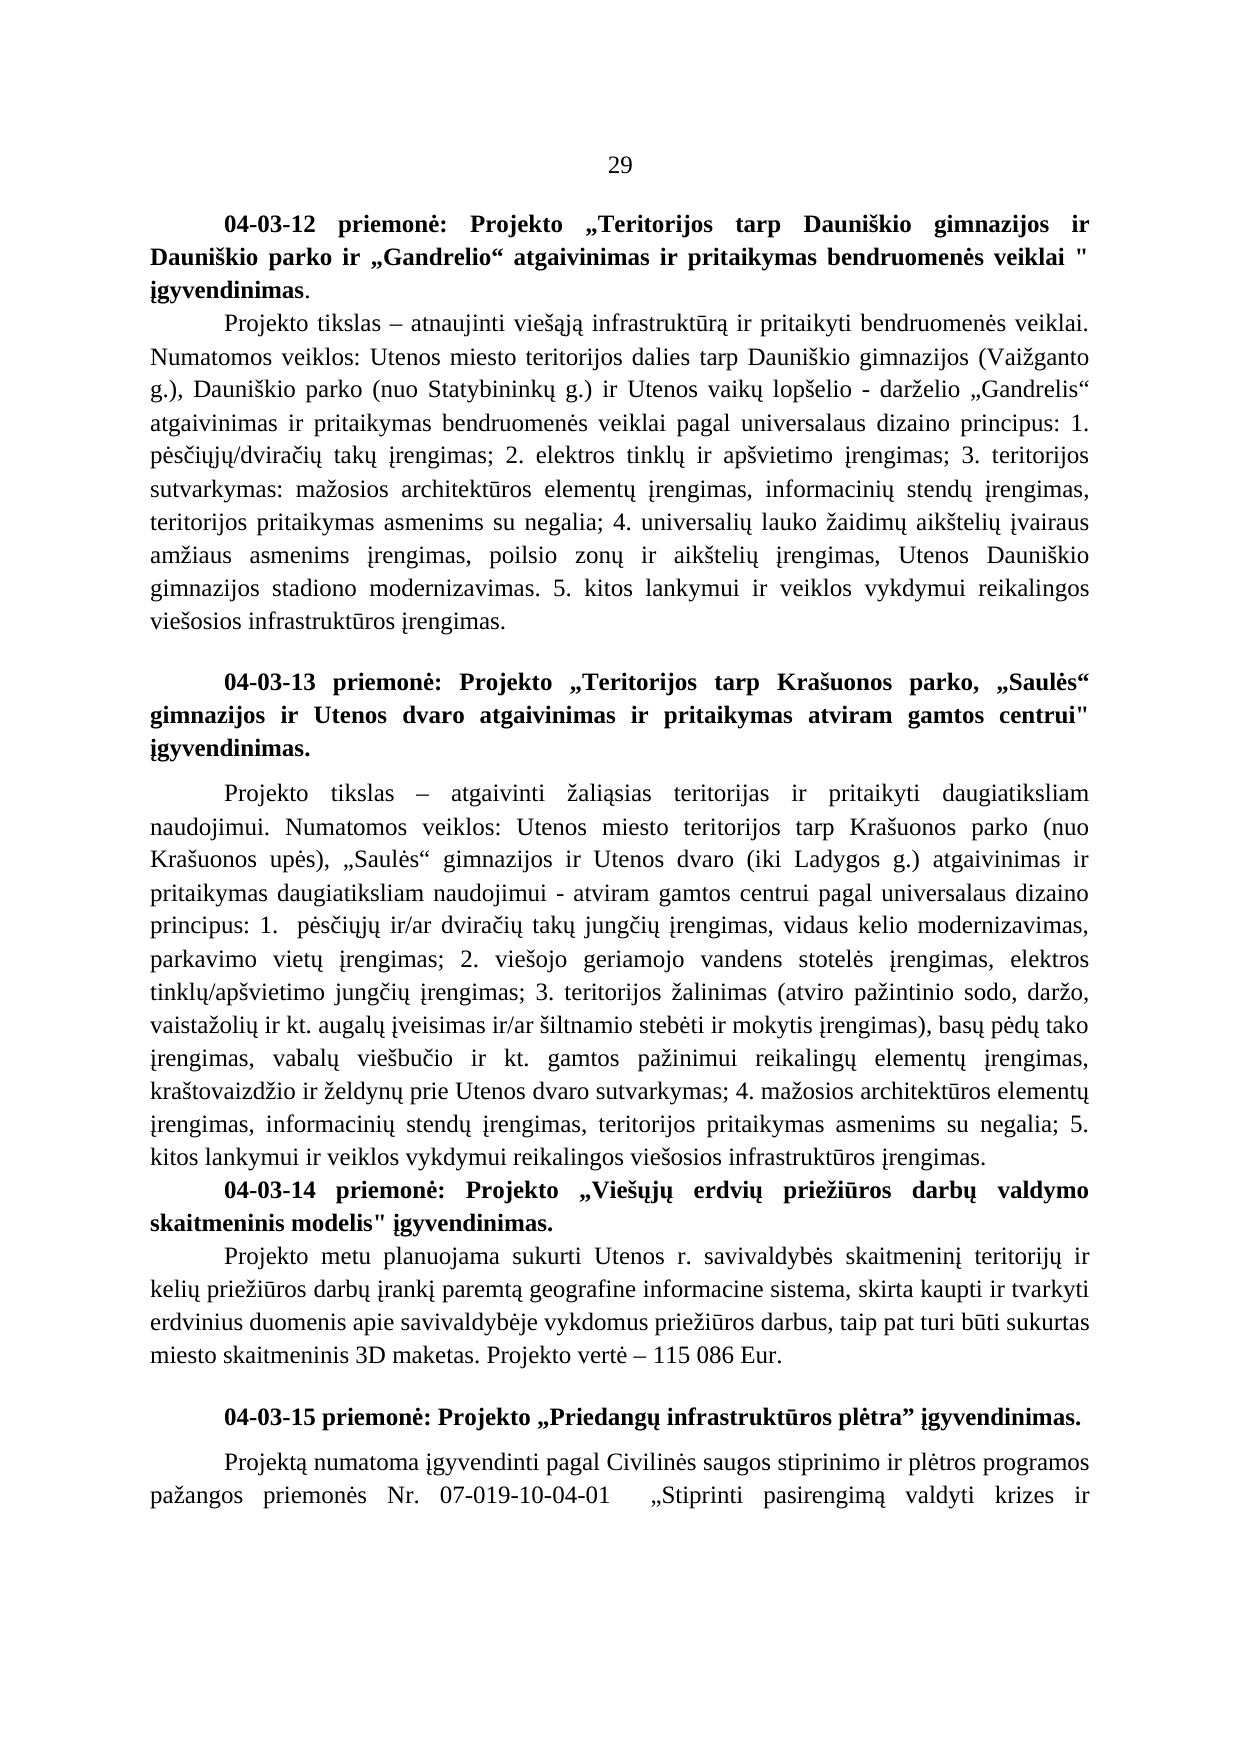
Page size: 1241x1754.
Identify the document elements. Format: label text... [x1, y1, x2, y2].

text Projektą numatoma įgyvendinti pagal Civilinės saugos stiprinimo ir plėtros programos pažangos priemonės Nr. 07-019-10-04-01 „Stiprinti pasirengimą valdyti krizes ir [150, 1447, 1090, 1508]
text Projekto metu planuojama sukurti Utenos r. savivaldybės skaitmeninį teritorijų ir kelių priežiūros darbų įrankį paremtą geografine informacine sistema, skirta kaupti ir tvarkyti erdvinius duomenis apie savivaldybėje vykdomus priežiūros darbus, taip pat turi būti sukurtas miesto skaitmeninis 3D maketas. Projekto vertė – 115 086 Eur. [150, 1241, 1090, 1369]
text Projekto tikslas – atgaivinti žaliąsias teritorijas ir pritaikyti daugiatiksliam naudojimui. Numatomos veiklos: Utenos miesto teritorijos tarp Krašuonos parko (nuo Krašuonos upės), „Saulės“ gimnazijos ir Utenos dvaro (iki Ladygos g.) atgaivinimas ir pritaikymas daugiatiksliam naudojimui - atviram gamtos centrui pagal universalaus dizaino principus: 1. pėsčiųjų ir/ar dviračių takų jungčių įrengimas, vidaus kelio modernizavimas, parkavimo vietų įrengimas; 2. viešojo geriamojo vandens stotelės įrengimas, elektros tinklų/apšvietimo jungčių įrengimas; 3. teritorijos žalinimas (atviro pažintinio sodo, daržo, vaistažolių ir kt. augalų įveisimas ir/ar šiltnamio stebėti ir mokytis įrengimas), basų pėdų tako įrengimas, vabalų viešbučio ir kt. gamtos pažinimui reikalingų elementų įrengimas, kraštovaizdžio ir želdynų prie Utenos dvaro sutvarkymas; 4. mažosios architektūros elementų įrengimas, informacinių stendų įrengimas, teritorijos pritaikymas asmenims su negalia; 5. kitos lankymui ir veiklos vykdymui reikalingos viešosios infrastruktūros įrengimas. [150, 778, 1090, 1171]
text 04-03-12 priemonė: Projekto „Teritorijos tarp Dauniškio gimnazijos ir Dauniškio parko ir „Gandrelio“ atgaivinimas ir pritaikymas bendruomenės veiklai " įgyvendinimas. [150, 209, 1090, 304]
text 04-03-14 priemonė: Projekto „Viešųjų erdvių priežiūros darbų valdymo skaitmeninis modelis" įgyvendinimas. [150, 1175, 1090, 1237]
text 04-03-13 priemonė: Projekto „Teritorijos tarp Krašuonos parko, „Saulės“ gimnazijos ir Utenos dvaro atgaivinimas ir pritaikymas atviram gamtos centrui" įgyvendinimas. [150, 667, 1090, 762]
text 04-03-15 priemonė: Projekto „Priedangų infrastruktūros plėtra” įgyvendinimas. [150, 1402, 1090, 1430]
text Projekto tikslas – atnaujinti viešąją infrastruktūrą ir pritaikyti bendruomenės veiklai. Numatomos veiklos: Utenos miesto teritorijos dalies tarp Dauniškio gimnazijos (Vaižganto g.), Dauniškio parko (nuo Statybininkų g.) ir Utenos vaikų lopšelio - darželio „Gandrelis“ atgaivinimas ir pritaikymas bendruomenės veiklai pagal universalaus dizaino principus: 1. pėsčiųjų/dviračių takų įrengimas; 2. elektros tinklų ir apšvietimo įrengimas; 3. teritorijos sutvarkymas: mažosios architektūros elementų įrengimas, informacinių stendų įrengimas, teritorijos pritaikymas asmenims su negalia; 4. universalių lauko žaidimų aikštelių įvairaus amžiaus asmenims įrengimas, poilsio zonų ir aikštelių įrengimas, Utenos Dauniškio gimnazijos stadiono modernizavimas. 5. kitos lankymui ir veiklos vykdymui reikalingos viešosios infrastruktūros įrengimas. [150, 308, 1090, 634]
